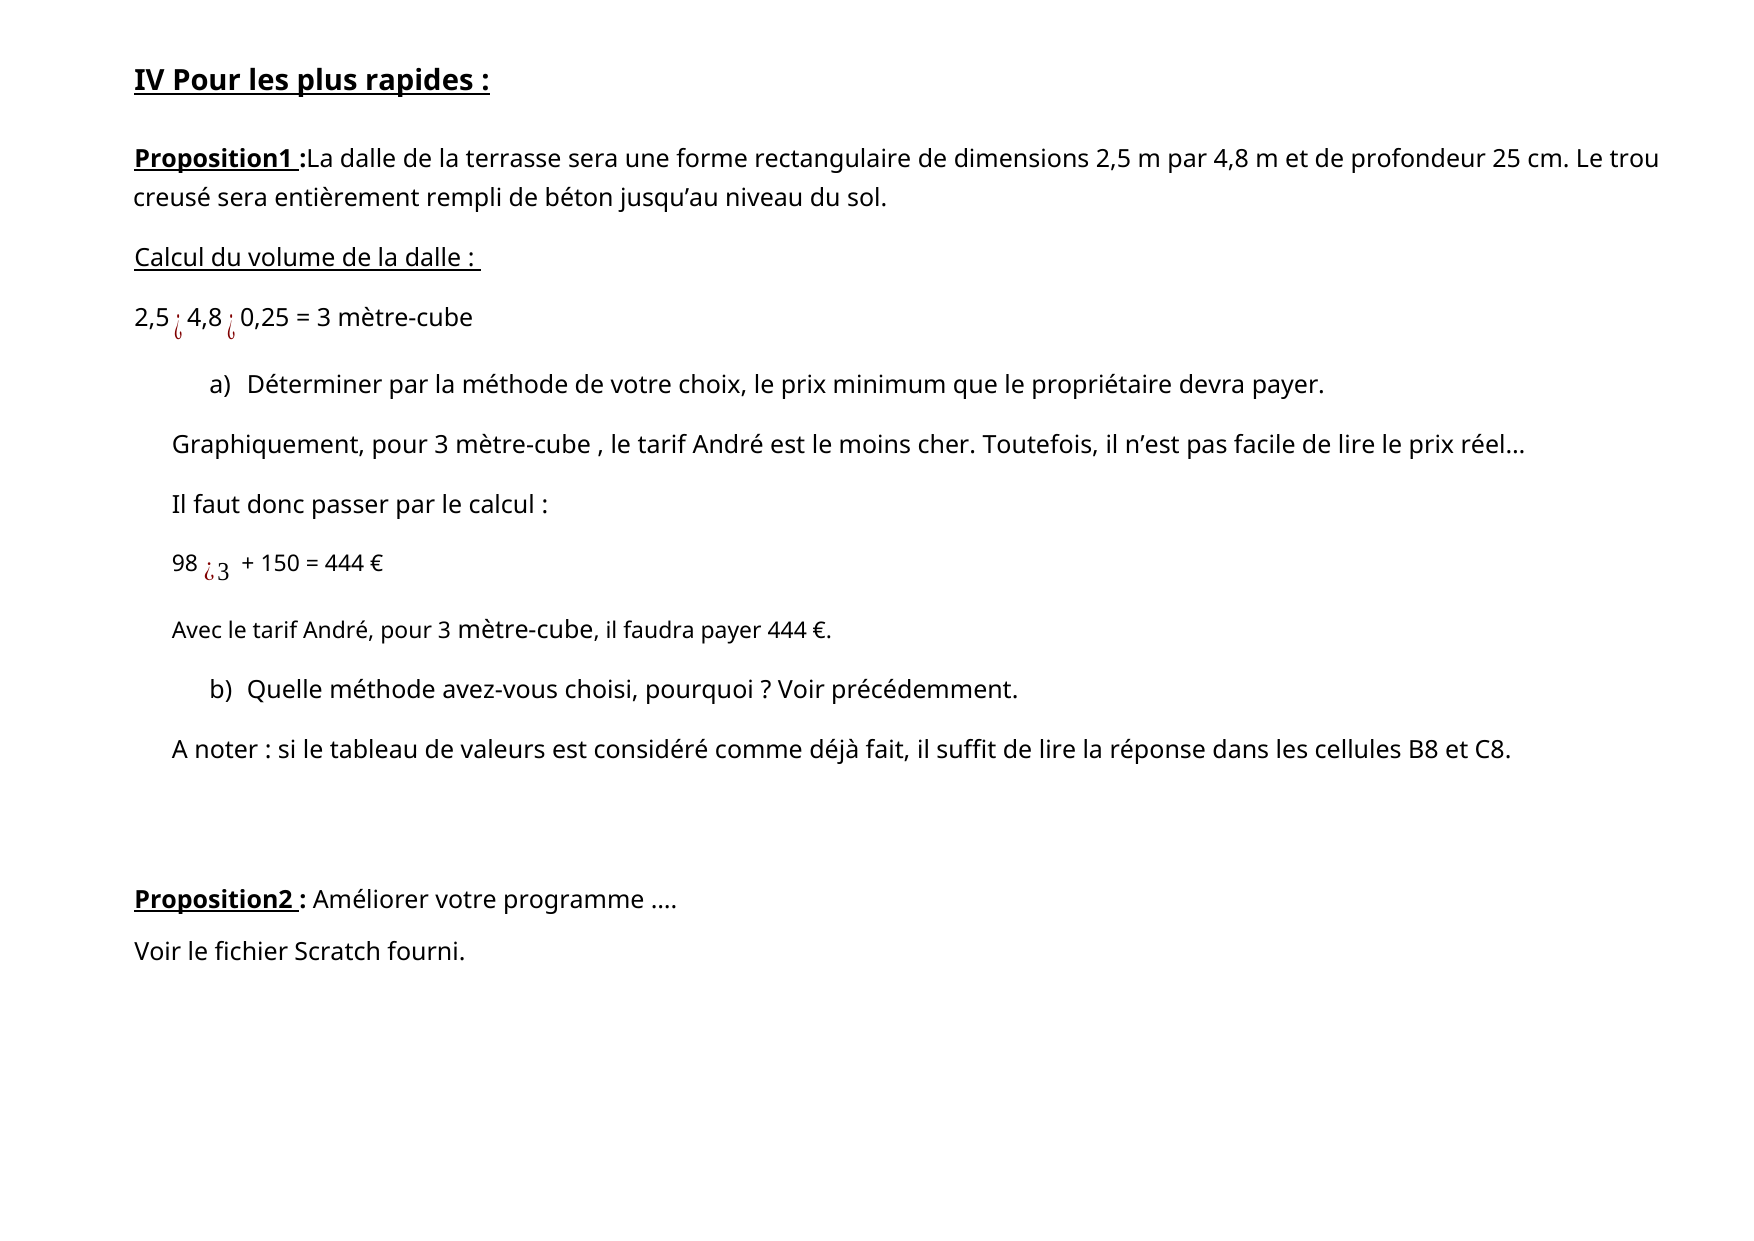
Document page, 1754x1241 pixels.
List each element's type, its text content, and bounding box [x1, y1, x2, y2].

list IV Pour les plus rapides : [134, 59, 1695, 99]
list Il faut donc passer par le calcul : [172, 487, 1695, 521]
list Quelle méthode avez-vous choisi, pourquoi ? Voir précédemment. [209, 671, 1695, 705]
text Voir le fichier Scratch fourni. [133, 933, 1695, 967]
text Proposition1 :La dalle de la terrasse sera une forme rectangulaire de dimensions 2,5 m par 4,8 m et de profondeur 25 cm. Le trou creusé sera entièrement rempli de béton jusqu’au niveau du sol. [133, 141, 1695, 214]
list Avec le tarif André, pour 3 mètre-cube, il faudra payer 444 €. [172, 611, 1695, 645]
list Graphiquement, pour 3 mètre-cube , le tarif André est le moins cher. Toutefois, il n’est pas facile de lire le prix réel… [172, 427, 1695, 461]
text 2,54,80,25 = 3 mètre-cube [133, 300, 1695, 341]
list 98 + 150 = 444 € [172, 547, 1695, 586]
list Déterminer par la méthode de votre choix, le prix minimum que le propriétaire devra payer. [209, 367, 1695, 401]
text Proposition2 : Améliorer votre programme …. [133, 881, 1695, 916]
list A noter : si le tableau de valeurs est considéré comme déjà fait, il suffit de lire la réponse dans les cellules B8 et C8. [172, 731, 1695, 765]
text Calcul du volume de la dalle : [133, 240, 1695, 274]
